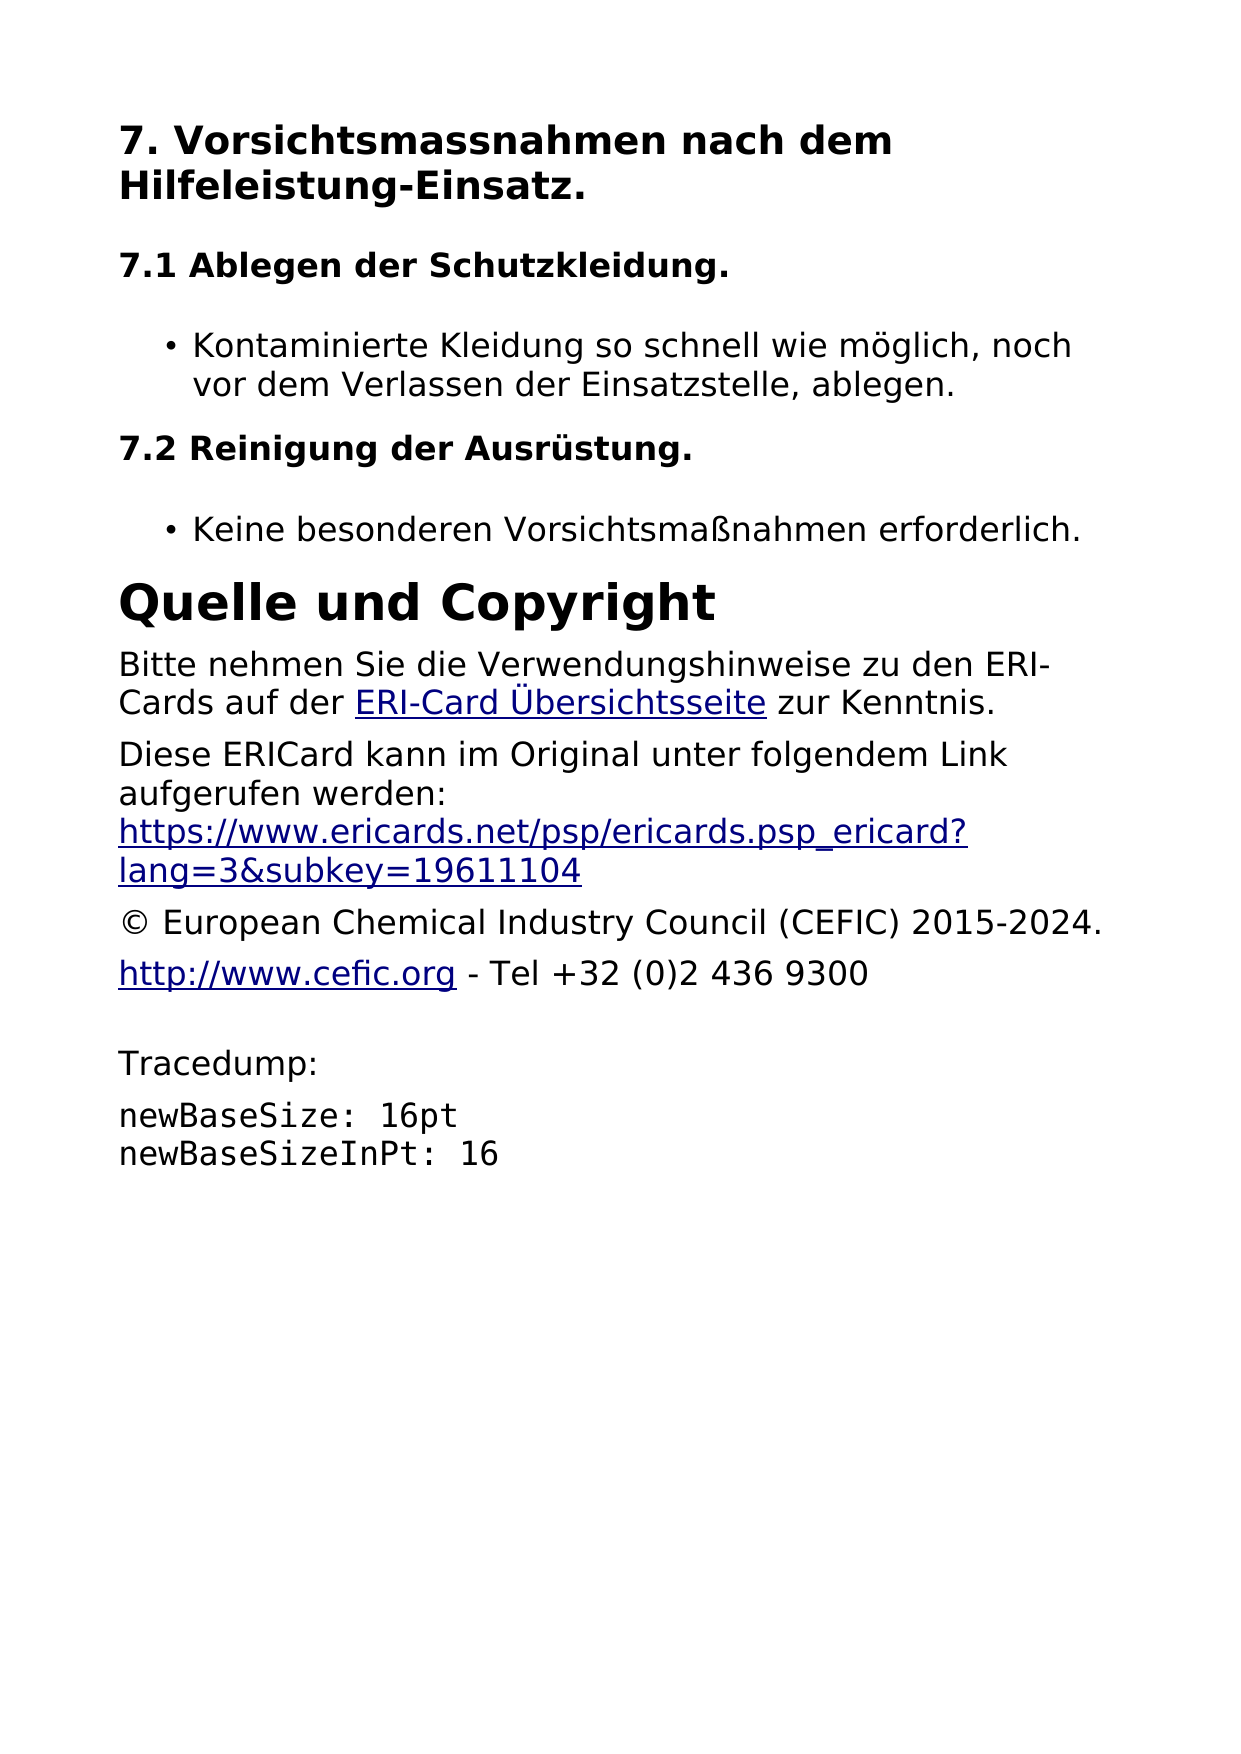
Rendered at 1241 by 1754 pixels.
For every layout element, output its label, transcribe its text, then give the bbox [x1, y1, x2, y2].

list Kontaminierte Kleidung so schnell wie möglich, noch vor dem Verlassen der Einsatzstelle, ablegen. [177, 327, 1122, 404]
subtitle 7.1 Ablegen der Schutzkleidung. [118, 246, 1122, 285]
text Bitte nehmen Sie die Verwendungshinweise zu den ERI-Cards auf der ERI-Card Übersichtsseite zur Kenntnis. [118, 645, 1122, 723]
subtitle 7. Vorsichtsmassnahmen nach dem Hilfeleistung-Einsatz. [118, 118, 1122, 208]
subtitle 7.2 Reinigung der Ausrüstung. [118, 429, 1122, 468]
text newBaseSize: 16pt newBaseSizeInPt: 16 [118, 1096, 1122, 1174]
subtitle Quelle und Copyright [118, 574, 1122, 632]
text Diese ERICard kann im Original unter folgendem Link aufgerufen werden: https://www.ericards.net/psp/ericards.psp_ericard?lang=3&subkey=19611104 [118, 735, 1122, 891]
text © European Chemical Industry Council (CEFIC) 2015-2024. [118, 903, 1122, 942]
list Keine besonderen Vorsichtsmaßnahmen erforderlich. [177, 510, 1122, 549]
text Tracedump: [118, 1006, 1122, 1083]
text http://www.cefic.org - Tel +32 (0)2 436 9300 [118, 954, 1122, 993]
